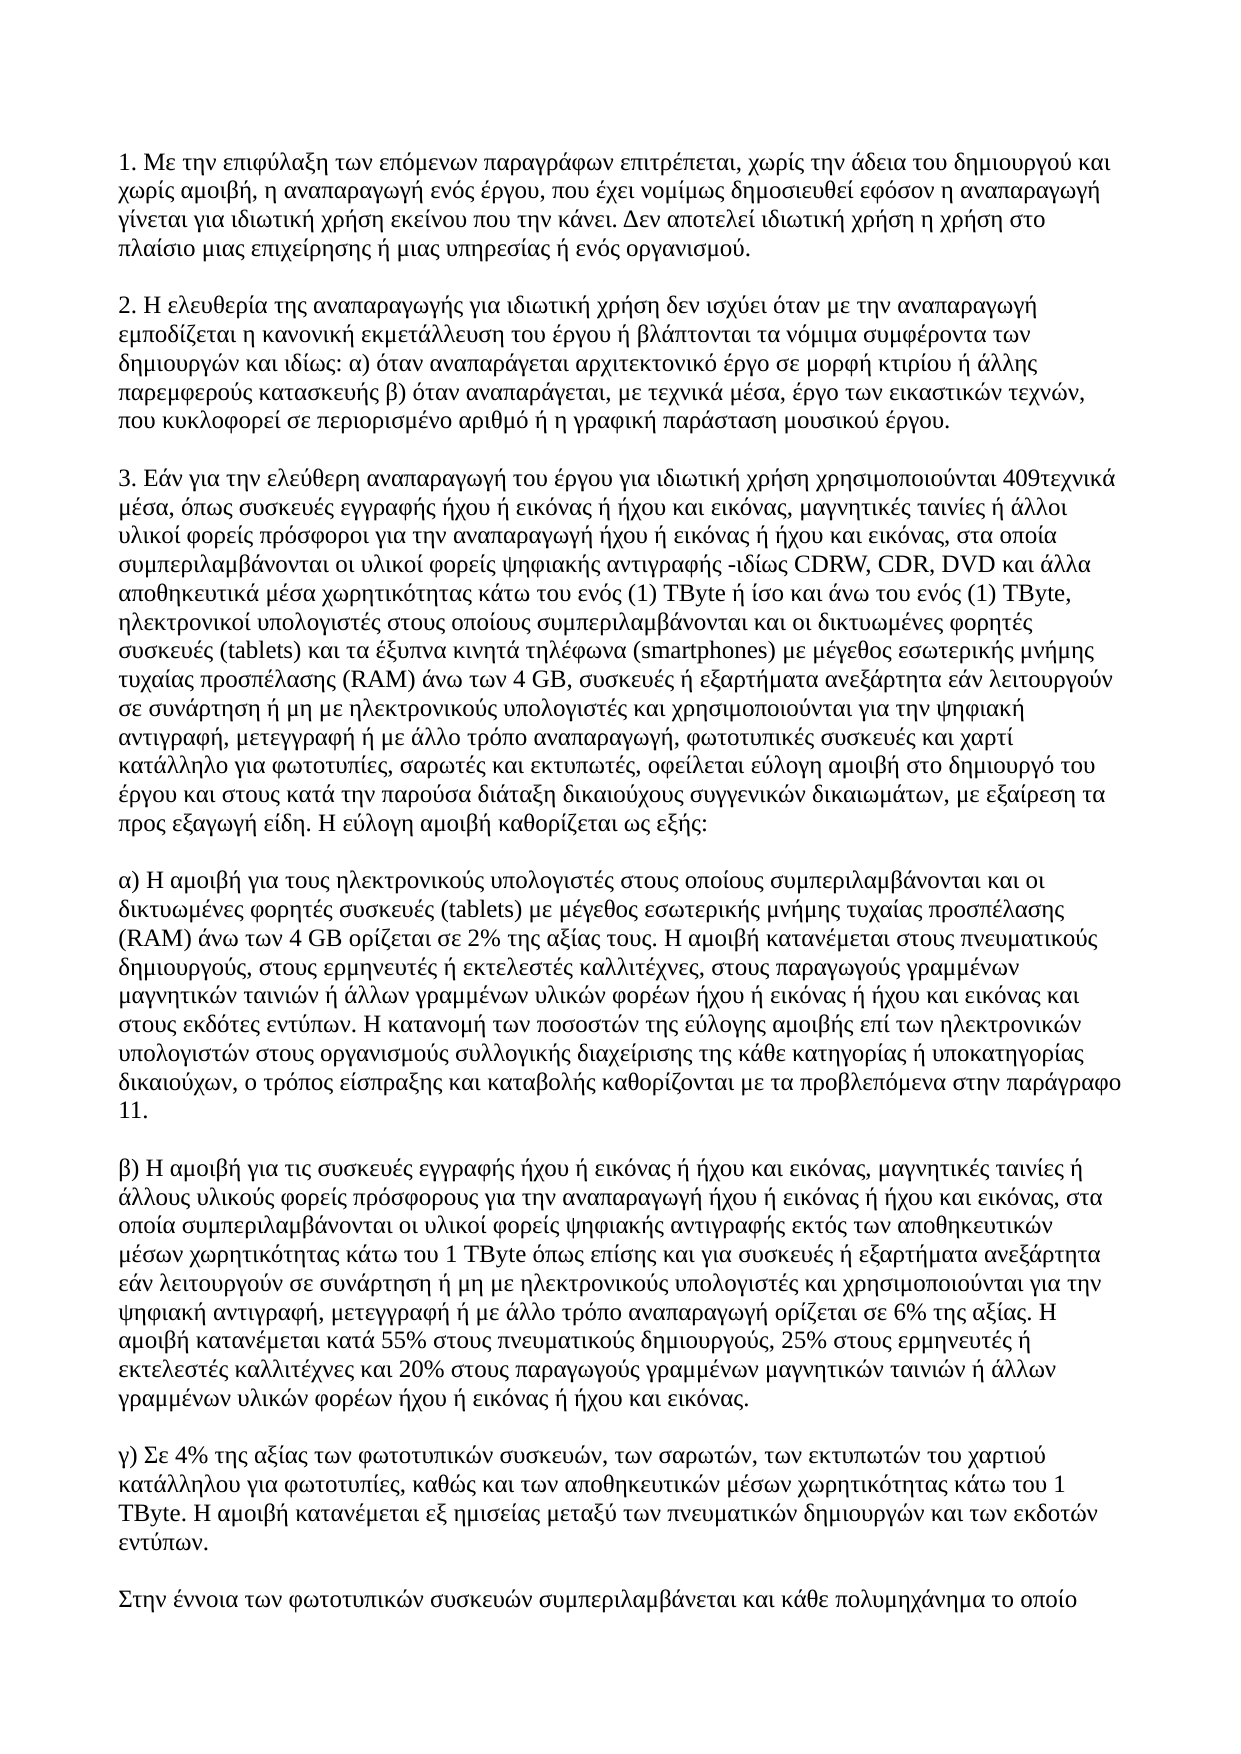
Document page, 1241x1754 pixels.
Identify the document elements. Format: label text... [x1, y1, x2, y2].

text 3. Εάν για την ελεύθερη αναπαραγωγή του έργου για ιδιωτική χρήση χρησιμοποιούνται 409τεχνικά μέσα, όπως συσκευές εγγραφής ήχου ή εικόνας ή ήχου και εικόνας, μαγνητικές ταινίες ή άλλοι υλικοί φορείς πρόσφοροι για την αναπαραγωγή ήχου ή εικόνας ή ήχου και εικόνας, στα οποία συμπεριλαμβάνονται οι υλικοί φορείς ψηφιακής αντιγραφής -ιδίως CDRW, CDR, DVD και άλλα αποθηκευτικά μέσα χωρητικότητας κάτω του ενός (1) TByte ή ίσο και άνω του ενός (1) TByte, ηλεκτρονικοί υπολογιστές στους οποίους συμπεριλαμβάνονται και οι δικτυωμένες φορητές συσκευές (tablets) και τα έξυπνα κινητά τηλέφωνα (smartphones) με μέγεθος εσωτερικής μνήμης τυχαίας προσπέλασης (RAM) άνω των 4 GB, συσκευές ή εξαρτήματα ανεξάρτητα εάν λειτουργούν σε συνάρτηση ή μη με ηλεκτρονικούς υπολογιστές και χρησιμοποιούνται για την ψηφιακή αντιγραφή, μετεγγραφή ή με άλλο τρόπο αναπαραγωγή, φωτοτυπικές συσκευές και χαρτί κατάλληλο για φωτοτυπίες, σαρωτές και εκτυπωτές, οφείλεται εύλογη αμοιβή στο δημιουργό του έργου και στους κατά την παρούσα διάταξη δικαιούχους συγγενικών δικαιωμάτων, με εξαίρεση τα προς εξαγωγή είδη. Η εύλογη αμοιβή καθορίζεται ως εξής: [118, 463, 1122, 837]
text β) Η αμοιβή για τις συσκευές εγγραφής ήχου ή εικόνας ή ήχου και εικόνας, μαγνητικές ταινίες ή άλλους υλικούς φορείς πρόσφορους για την αναπαραγωγή ήχου ή εικόνας ή ήχου και εικόνας, στα οποία συμπεριλαμβάνονται οι υλικοί φορείς ψηφιακής αντιγραφής εκτός των αποθηκευτικών μέσων χωρητικότητας κάτω του 1 TByte όπως επίσης και για συσκευές ή εξαρτήματα ανεξάρτητα εάν λειτουργούν σε συνάρτηση ή μη με ηλεκτρονικούς υπολογιστές και χρησιμοποιούνται για την ψηφιακή αντιγραφή, μετεγγραφή ή με άλλο τρόπο αναπαραγωγή ορίζεται σε 6% της αξίας. Η αμοιβή κατανέμεται κατά 55% στους πνευματικούς δημιουργούς, 25% στους ερμηνευτές ή εκτελεστές καλλιτέχνες και 20% στους παραγωγούς γραμμένων μαγνητικών ταινιών ή άλλων γραμμένων υλικών φορέων ήχου ή εικόνας ή ήχου και εικόνας. [118, 1153, 1122, 1412]
text γ) Σε 4% της αξίας των φωτοτυπικών συσκευών, των σαρωτών, των εκτυπωτών του χαρτιού κατάλληλου για φωτοτυπίες, καθώς και των αποθηκευτικών μέσων χωρητικότητας κάτω του 1 TByte. Η αμοιβή κατανέμεται εξ ημισείας μεταξύ των πνευματικών δημιουργών και των εκδοτών εντύπων. [118, 1441, 1122, 1556]
text 2. Η ελευθερία της αναπαραγωγής για ιδιωτική χρήση δεν ισχύει όταν με την αναπαραγωγή εμποδίζεται η κανονική εκμετάλλευση του έργου ή βλάπτονται τα νόμιμα συμφέροντα των δημιουργών και ιδίως: α) όταν αναπαράγεται αρχιτεκτονικό έργο σε μορφή κτιρίου ή άλλης παρεμφερούς κατασκευής β) όταν αναπαράγεται, με τεχνικά μέσα, έργο των εικαστικών τεχνών, που κυκλοφορεί σε περιορισμένο αριθμό ή η γραφική παράσταση μουσικού έργου. [118, 291, 1122, 434]
text Στην έννοια των φωτοτυπικών συσκευών συμπεριλαμβάνεται και κάθε πολυμηχάνημα το οποίο [118, 1584, 1122, 1613]
text 1. Με την επιφύλαξη των επόμενων παραγράφων επιτρέπεται, χωρίς την άδεια του δημιουργού και χωρίς αμοιβή, η αναπαραγωγή ενός έργου, που έχει νομίμως δημοσιευθεί εφόσον η αναπαραγωγή γίνεται για ιδιωτική χρήση εκείνου που την κάνει. Δεν αποτελεί ιδιωτική χρήση η χρήση στο πλαίσιο μιας επιχείρησης ή μιας υπηρεσίας ή ενός οργανισμού. [118, 147, 1122, 262]
text α) Η αμοιβή για τους ηλεκτρονικούς υπολογιστές στους οποίους συμπεριλαμβάνονται και οι δικτυωμένες φορητές συσκευές (tablets) με μέγεθος εσωτερικής μνήμης τυχαίας προσπέλασης (RAM) άνω των 4 GB ορίζεται σε 2% της αξίας τους. Η αμοιβή κατανέμεται στους πνευματικούς δημιουργούς, στους ερμηνευτές ή εκτελεστές καλλιτέχνες, στους παραγωγούς γραμμένων μαγνητικών ταινιών ή άλλων γραμμένων υλικών φορέων ήχου ή εικόνας ή ήχου και εικόνας και στους εκδότες εντύπων. Η κατανομή των ποσοστών της εύλογης αμοιβής επί των ηλεκτρονικών υπολογιστών στους οργανισμούς συλλογικής διαχείρισης της κάθε κατηγορίας ή υποκατηγορίας δικαιούχων, ο τρόπος είσπραξης και καταβολής καθορίζονται με τα προβλεπόμενα στην παράγραφο 11. [118, 866, 1122, 1124]
